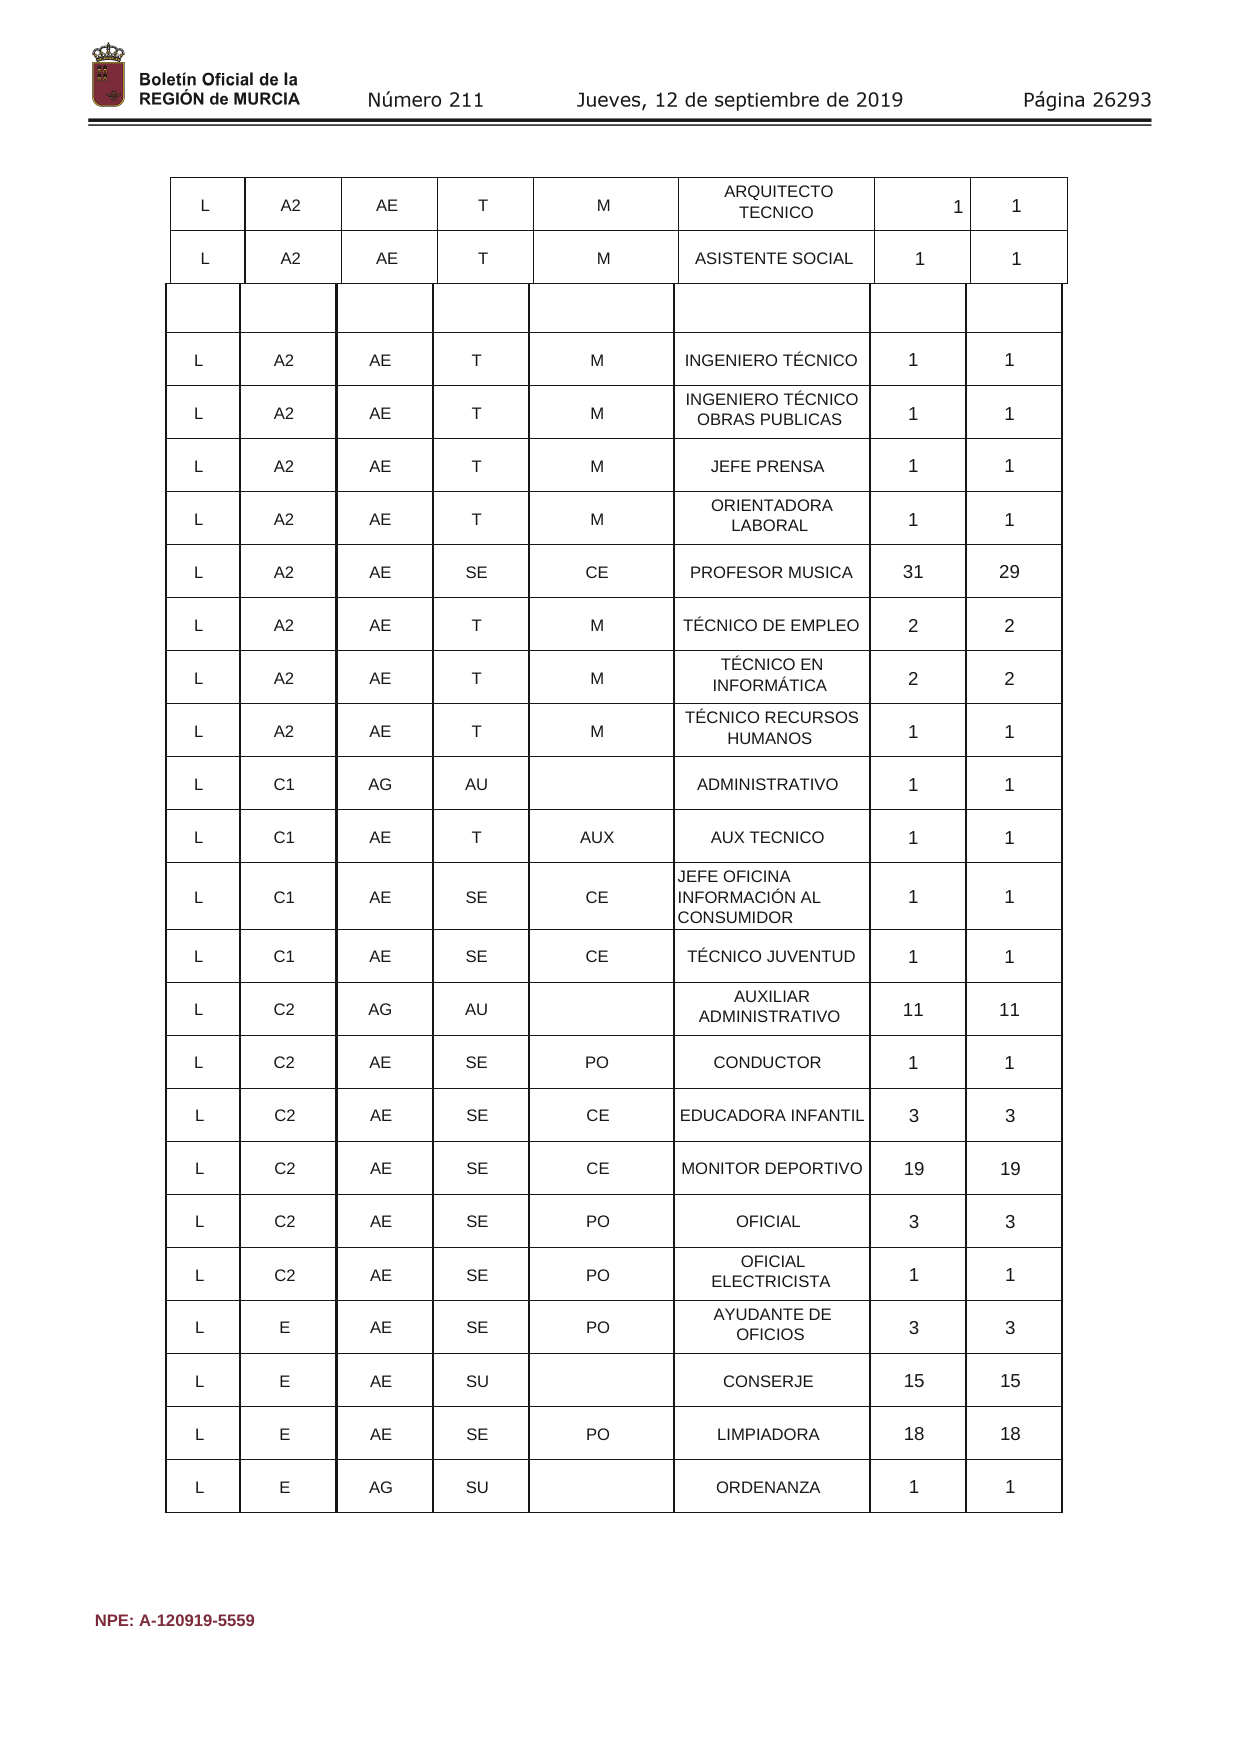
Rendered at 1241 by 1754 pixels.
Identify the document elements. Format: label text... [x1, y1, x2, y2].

table_cell EDUCADORA INFANTIL [675, 1089, 869, 1141]
table_cell CE [530, 1142, 673, 1194]
table_cell AE [342, 178, 437, 230]
table_cell ASISTENTE SOCIAL [679, 231, 874, 283]
table_cell L [167, 983, 239, 1034]
table_cell 3 [967, 1195, 1061, 1247]
table_cell M [530, 598, 673, 650]
table_cell [530, 757, 673, 809]
table_cell [1063, 1300, 1068, 1353]
table_cell 1 [967, 757, 1061, 809]
table_cell 1 [871, 757, 965, 809]
table_cell [675, 284, 869, 332]
table_cell PO [530, 1248, 673, 1300]
table_cell T [434, 386, 528, 438]
table_cell L [167, 863, 239, 928]
table_cell AE [338, 1195, 432, 1247]
table_cell 15 [871, 1354, 965, 1406]
table_cell [1063, 1194, 1068, 1247]
table_cell C1 [241, 757, 335, 809]
table_cell [1063, 809, 1068, 862]
table_cell CONSERJE [675, 1354, 869, 1406]
table_cell T [434, 333, 528, 385]
table_cell AU [434, 757, 528, 809]
table_cell [967, 284, 1061, 332]
table_cell T [434, 810, 528, 862]
table_cell 2 [967, 598, 1061, 650]
table_cell [1063, 650, 1068, 703]
table_cell AE [338, 704, 432, 756]
table_cell [338, 284, 432, 332]
table_cell A2 [241, 333, 335, 385]
table_cell 11 [967, 983, 1061, 1034]
table_cell 1 [967, 704, 1061, 756]
table_cell 31 [871, 545, 965, 597]
table_cell [1063, 1406, 1068, 1459]
table_cell [241, 284, 335, 332]
table_cell PO [530, 1407, 673, 1459]
table_cell A2 [241, 386, 335, 438]
table_cell AE [338, 810, 432, 862]
table_cell AE [338, 439, 432, 491]
table_cell L [167, 1142, 239, 1194]
table_cell INGENIERO TÉCNICO OBRAS PUBLICAS [675, 386, 869, 438]
table_cell [1063, 332, 1068, 385]
table_cell 1 [967, 1460, 1061, 1512]
table_cell SE [434, 1195, 528, 1247]
table_cell C2 [241, 1142, 335, 1194]
table_cell AE [338, 1089, 432, 1141]
table_cell AE [338, 598, 432, 650]
table_cell 19 [967, 1142, 1061, 1194]
table_cell [1063, 597, 1068, 650]
table_cell L [167, 545, 239, 597]
table_cell PO [530, 1036, 673, 1088]
table_cell 1 [871, 492, 965, 544]
table_cell C2 [241, 1089, 335, 1141]
table_cell [1063, 284, 1068, 332]
table_cell SE [434, 1407, 528, 1459]
table_cell M [530, 704, 673, 756]
table_cell L [167, 1036, 239, 1088]
table_cell L [167, 1460, 239, 1512]
table_cell SE [434, 1089, 528, 1141]
table_cell AE [338, 1248, 432, 1300]
table_cell 1 [871, 439, 965, 491]
table_cell L [167, 1354, 239, 1406]
table_cell SE [434, 863, 528, 928]
table_cell L [167, 1195, 239, 1247]
table_cell CE [530, 863, 673, 928]
table_cell 3 [871, 1089, 965, 1141]
table_cell 15 [967, 1354, 1061, 1406]
table_cell SE [434, 930, 528, 982]
table_cell CE [530, 1089, 673, 1141]
table_cell T [434, 704, 528, 756]
table_cell AE [338, 492, 432, 544]
table_cell 1 [875, 178, 970, 230]
table_cell A2 [241, 598, 335, 650]
table_cell AE [338, 930, 432, 982]
table_cell M [530, 386, 673, 438]
table_cell T [438, 178, 533, 230]
table_cell MONITOR DEPORTIVO [675, 1142, 869, 1194]
table_cell L [167, 439, 239, 491]
table_cell [530, 983, 673, 1034]
table_cell AYUDANTE DE OFICIOS [675, 1301, 869, 1353]
table_cell [530, 1460, 673, 1512]
table_cell L [167, 1248, 239, 1300]
table_cell AE [338, 1142, 432, 1194]
table_cell L [167, 1089, 239, 1141]
table_cell 1 [871, 704, 965, 756]
table_cell A2 [241, 651, 335, 703]
table_cell T [434, 492, 528, 544]
table_cell 1 [871, 333, 965, 385]
table_cell [1063, 1088, 1068, 1141]
table_cell L [167, 333, 239, 385]
table_cell [1063, 1247, 1068, 1300]
table_cell M [534, 231, 678, 283]
table_cell 1 [871, 386, 965, 438]
table_cell L [167, 492, 239, 544]
table_cell L [167, 930, 239, 982]
table_cell 11 [871, 983, 965, 1034]
table_cell E [241, 1301, 335, 1353]
table_cell AUXILIAR ADMINISTRATIVO [675, 983, 869, 1034]
table_cell [530, 1354, 673, 1406]
table_cell E [241, 1407, 335, 1459]
table_cell [1063, 1459, 1068, 1512]
table_cell SE [434, 1142, 528, 1194]
table_cell T [434, 651, 528, 703]
table_cell [1063, 1141, 1068, 1194]
table_cell M [534, 178, 678, 230]
table_cell 19 [871, 1142, 965, 1194]
table_cell PO [530, 1301, 673, 1353]
table_cell A2 [241, 545, 335, 597]
table_cell C2 [241, 1036, 335, 1088]
table_cell [166, 177, 170, 230]
table_cell AE [338, 1407, 432, 1459]
table_cell 1 [967, 863, 1061, 928]
table_cell 3 [871, 1195, 965, 1247]
table_cell AE [338, 545, 432, 597]
table_cell 1 [871, 810, 965, 862]
table_cell T [434, 598, 528, 650]
table_cell L [171, 178, 244, 230]
table_cell 1 [875, 231, 970, 283]
table_cell AG [338, 983, 432, 1034]
table_cell C1 [241, 863, 335, 928]
table_cell L [167, 757, 239, 809]
table_cell CONDUCTOR [675, 1036, 869, 1088]
table_cell CE [530, 545, 673, 597]
table_cell ORIENTADORA LABORAL [675, 492, 869, 544]
table_cell 1 [967, 439, 1061, 491]
table_cell 2 [871, 598, 965, 650]
table_cell M [530, 651, 673, 703]
table_cell TÉCNICO RECURSOS HUMANOS [675, 704, 869, 756]
table_cell C2 [241, 983, 335, 1034]
table_cell SU [434, 1354, 528, 1406]
table_cell [1063, 703, 1068, 756]
table_cell AUX TECNICO [675, 810, 869, 862]
table_cell [1063, 385, 1068, 438]
table_cell L [167, 386, 239, 438]
table_cell 18 [967, 1407, 1061, 1459]
table_cell 1 [871, 1460, 965, 1512]
table_cell C1 [241, 810, 335, 862]
table_cell L [167, 651, 239, 703]
table_cell C2 [241, 1248, 335, 1300]
table_cell OFICIAL ELECTRICISTA [675, 1248, 869, 1300]
table_cell 1 [871, 863, 965, 928]
table_cell M [530, 439, 673, 491]
table_cell M [530, 492, 673, 544]
table_cell 1 [967, 492, 1061, 544]
table_cell L [167, 1407, 239, 1459]
table_cell LIMPIADORA [675, 1407, 869, 1459]
table_cell L [167, 704, 239, 756]
table_cell AE [338, 863, 432, 928]
table_cell AE [338, 651, 432, 703]
table_cell SE [434, 545, 528, 597]
table_cell A2 [246, 178, 341, 230]
table_cell [1063, 438, 1068, 491]
table_cell [1063, 862, 1068, 928]
table_cell 1 [871, 1036, 965, 1088]
table_cell 18 [871, 1407, 965, 1459]
table_cell TÉCNICO DE EMPLEO [675, 598, 869, 650]
table_cell AE [338, 1036, 432, 1088]
table_cell A2 [241, 492, 335, 544]
table_cell SE [434, 1301, 528, 1353]
table_cell 2 [967, 651, 1061, 703]
table_cell [1063, 982, 1068, 1034]
table_cell A2 [246, 231, 341, 283]
table_cell SU [434, 1460, 528, 1512]
table_cell 1 [967, 930, 1061, 982]
table_cell [166, 230, 170, 283]
table_cell AE [338, 1301, 432, 1353]
table_cell L [167, 598, 239, 650]
table_cell AU [434, 983, 528, 1034]
table_cell 1 [871, 1248, 965, 1300]
table_cell SE [434, 1248, 528, 1300]
table_cell CE [530, 930, 673, 982]
table_cell 1 [967, 1036, 1061, 1088]
table_cell E [241, 1460, 335, 1512]
table_cell JEFE PRENSA [675, 439, 869, 491]
table_cell AUX [530, 810, 673, 862]
table_cell 29 [967, 545, 1061, 597]
table_cell [167, 284, 239, 332]
table_cell L [171, 231, 244, 283]
table_cell T [438, 231, 533, 283]
table_cell E [241, 1354, 335, 1406]
table_cell INGENIERO TÉCNICO [675, 333, 869, 385]
table_cell C1 [241, 930, 335, 982]
table_cell TÉCNICO EN INFORMÁTICA [675, 651, 869, 703]
table_cell ORDENANZA [675, 1460, 869, 1512]
table_cell [1063, 1353, 1068, 1406]
table_cell ARQUITECTO TECNICO [679, 178, 874, 230]
table_cell SE [434, 1036, 528, 1088]
table_cell A2 [241, 704, 335, 756]
table_cell PROFESOR MUSICA [675, 545, 869, 597]
table_cell 3 [871, 1301, 965, 1353]
table_cell AE [338, 1354, 432, 1406]
table_cell 2 [871, 651, 965, 703]
table_cell [1063, 756, 1068, 809]
table_cell JEFE OFICINA INFORMACIÓN AL CONSUMIDOR [675, 863, 869, 928]
table_cell 3 [967, 1089, 1061, 1141]
table_cell AE [342, 231, 437, 283]
table_cell A2 [241, 439, 335, 491]
table_cell 1 [971, 231, 1067, 283]
table_cell AG [338, 1460, 432, 1512]
table_cell TÉCNICO JUVENTUD [675, 930, 869, 982]
table_cell 1 [971, 178, 1067, 230]
table_cell 1 [967, 810, 1061, 862]
table_cell L [167, 1301, 239, 1353]
table_cell [871, 284, 965, 332]
table_cell ADMINISTRATIVO [675, 757, 869, 809]
table_cell [1063, 491, 1068, 544]
table_cell PO [530, 1195, 673, 1247]
table_cell 1 [967, 386, 1061, 438]
table_cell AE [338, 333, 432, 385]
table_cell AE [338, 386, 432, 438]
table_cell 3 [967, 1301, 1061, 1353]
table_cell T [434, 439, 528, 491]
table_cell 1 [967, 333, 1061, 385]
table_cell [530, 284, 673, 332]
table_cell [1063, 544, 1068, 597]
table_cell [1063, 929, 1068, 982]
table_cell AG [338, 757, 432, 809]
table_cell 1 [967, 1248, 1061, 1300]
table_cell 1 [871, 930, 965, 982]
table_cell C2 [241, 1195, 335, 1247]
table_cell L [167, 810, 239, 862]
table_cell M [530, 333, 673, 385]
table_cell [434, 284, 528, 332]
table_cell [1063, 1035, 1068, 1088]
table_cell OFICIAL [675, 1195, 869, 1247]
